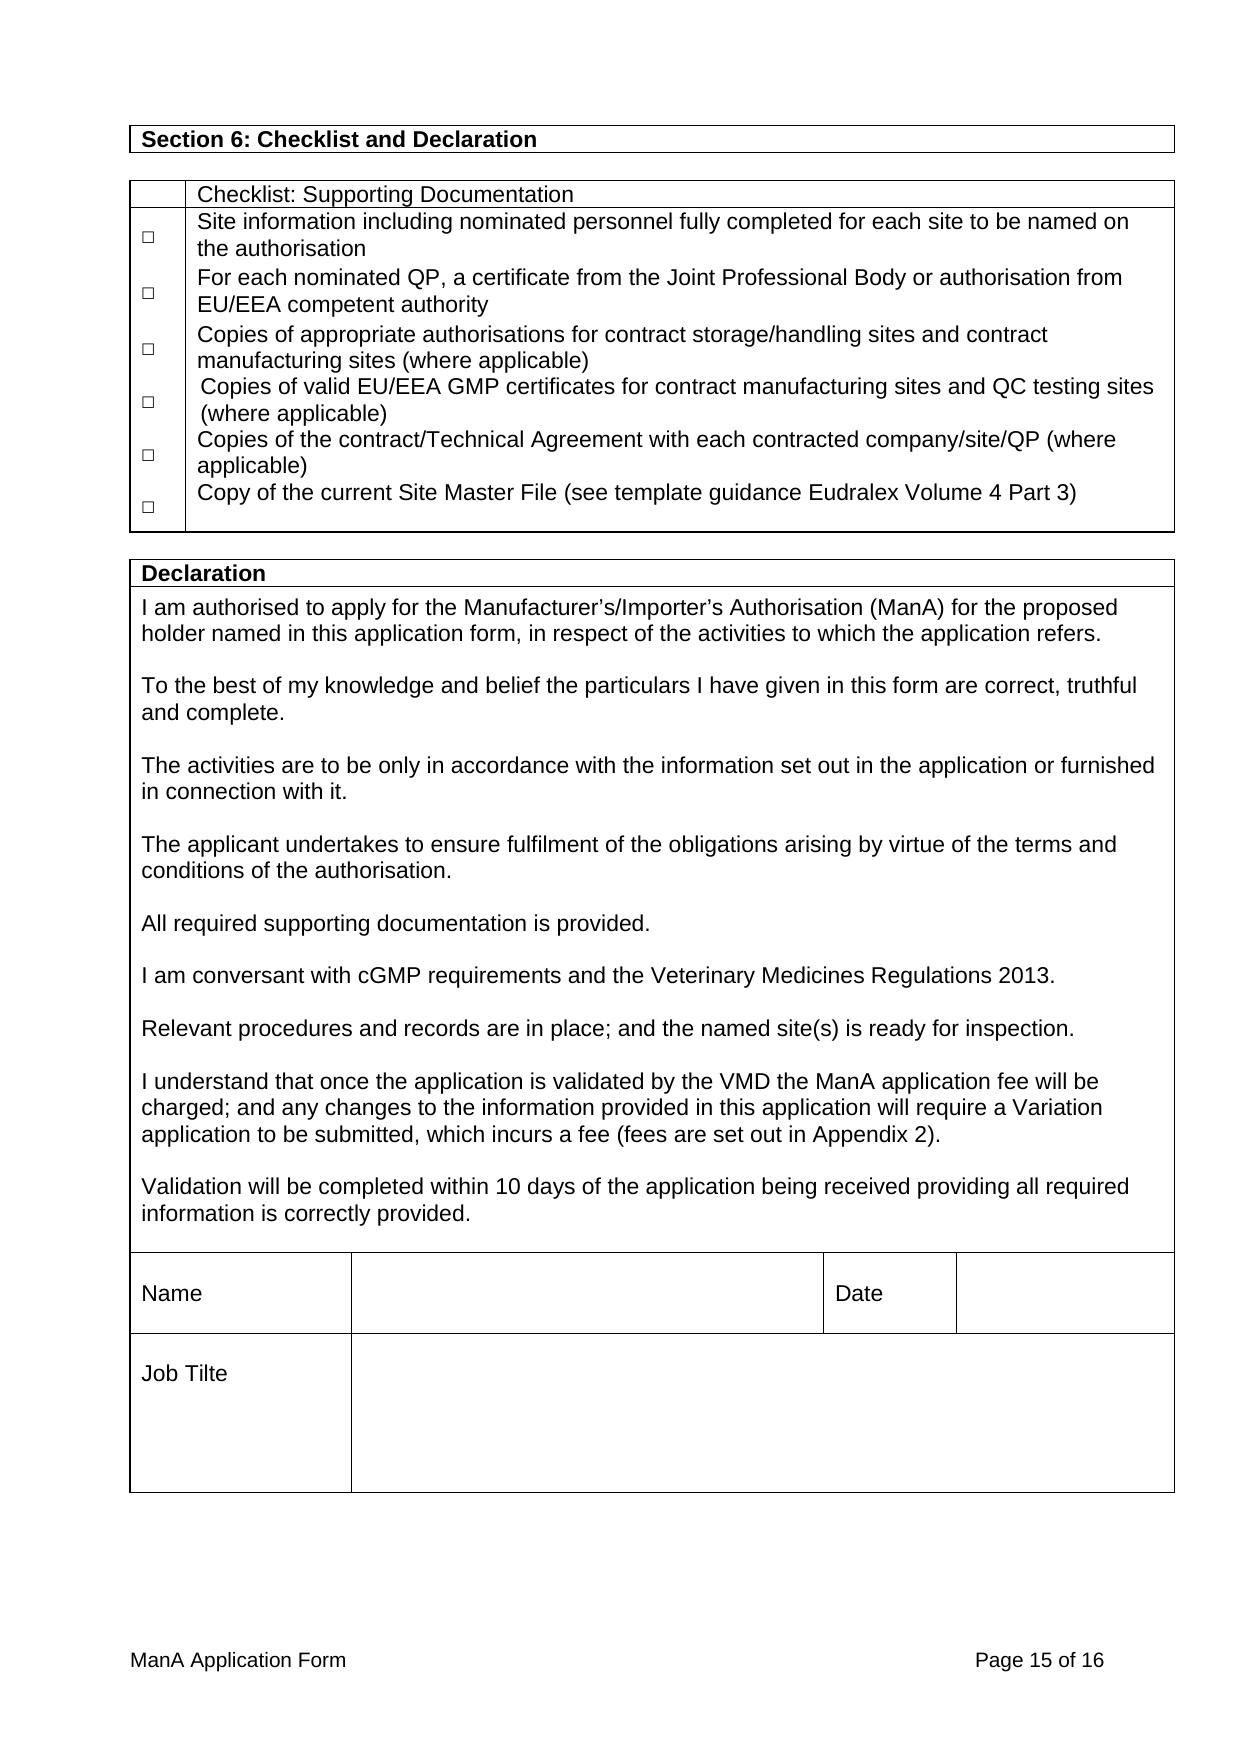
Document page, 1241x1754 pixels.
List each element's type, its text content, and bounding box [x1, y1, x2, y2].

table_cell Copy of the current Site Master File (see template guidance Eudralex Volume 4 Part 3) [186, 479, 1174, 531]
table_cell Copies of the contract/Technical Agreement with each contracted company/site/QP (where applicable) [186, 426, 1174, 479]
table_header Checklist: Supporting Documentation [186, 181, 1174, 207]
table_cell ☐ [131, 426, 185, 479]
table_cell [352, 1334, 1174, 1492]
table_cell ☐ [131, 373, 185, 426]
table_cell [352, 1253, 823, 1332]
table_header Section 6: Checklist and Declaration [131, 126, 1174, 152]
table_cell ☐ [131, 261, 185, 321]
table_cell Job Tilte [131, 1334, 351, 1492]
table_cell ☐ [131, 208, 185, 261]
table_cell Site information including nominated personnel fully completed for each site to be named on the authorisation [186, 208, 1174, 261]
table_cell ☐ [131, 321, 185, 373]
table_cell Copies of appropriate authorisations for contract storage/handling sites and contract manufacturing sites (where applicable) [186, 321, 1174, 373]
table_cell Date [824, 1253, 956, 1332]
table_header [131, 181, 185, 207]
table_cell I am authorised to apply for the Manufacturer’s/Importer’s Authorisation (ManA) for the proposed holder named in this application form, in respect of the activities to which the application refers. To the best of my knowledge and belief the particulars I have given in this form are correct, truthful and complete. The activities are to be only in accordance with the information set out in the application or furnished in connection with it. The applicant undertakes to ensure fulfilment of the obligations arising by virtue of the terms and conditions of the authorisation. All required supporting documentation is provided. I am conversant with cGMP requirements and the Veterinary Medicines Regulations 2013. Relevant procedures and records are in place; and the named site(s) is ready for inspection. I understand that once the application is validated by the VMD the ManA application fee will be charged; and any changes to the information provided in this application will require a Variation application to be submitted, which incurs a fee (fees are set out in Appendix 2). Validation will be completed within 10 days of the application being received providing all required information is correctly provided. [131, 587, 1174, 1252]
table_header Declaration [131, 560, 1174, 586]
table_cell For each nominated QP, a certificate from the Joint Professional Body or authorisation from EU/EEA competent authority [186, 261, 1174, 321]
table_cell ☐ [131, 479, 185, 531]
table_cell [957, 1253, 1174, 1332]
table_cell Name [131, 1253, 351, 1332]
table_cell Copies of valid EU/EEA GMP certificates for contract manufacturing sites and QC testing sites (where applicable) [186, 373, 1174, 426]
